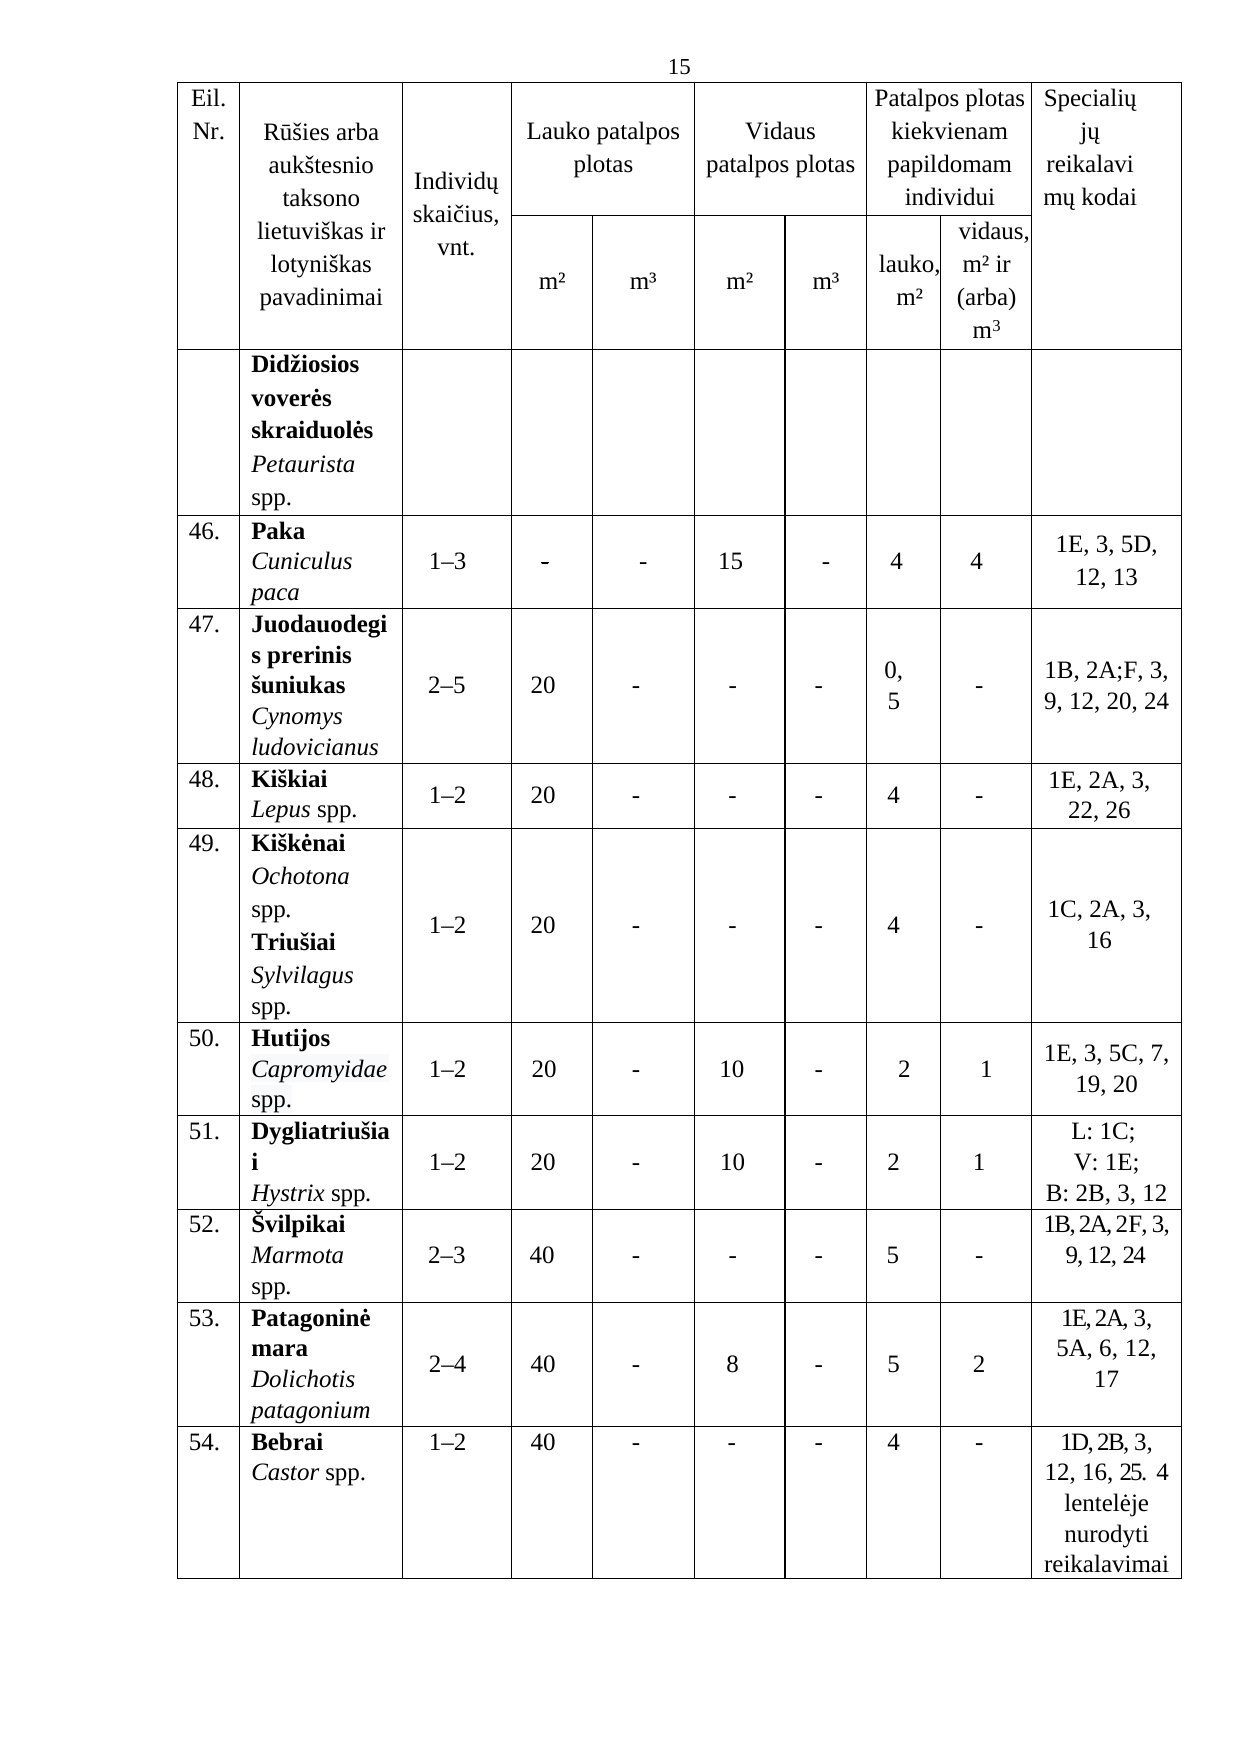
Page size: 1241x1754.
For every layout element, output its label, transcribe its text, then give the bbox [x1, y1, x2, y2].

table_cell 50. [178, 1023, 239, 1115]
table_cell 4 [867, 516, 940, 608]
table_cell 1 [941, 1023, 1031, 1115]
table_cell [867, 350, 940, 515]
table_cell 40 [512, 1427, 592, 1578]
table_cell 10 [695, 1116, 784, 1208]
table_cell [786, 350, 866, 515]
table_cell 1–2 [403, 1023, 511, 1115]
table_header Patalpos plotas kiekvienam papildomam individui [867, 83, 1031, 215]
table_cell Dygliatriušiai Hystrix spp. [240, 1116, 402, 1208]
table_header Specialiųjų reikalavimų kodai [1032, 83, 1181, 348]
table_cell - [941, 1210, 1031, 1302]
table_cell m³ [593, 216, 694, 348]
table_header Individų skaičius, vnt. [403, 83, 511, 348]
table_cell Paka Cuniculus paca [240, 516, 402, 608]
table_cell 0,5 [867, 609, 940, 763]
table_cell Didžiosios voverės skraiduolės Petaurista spp. [240, 350, 402, 515]
table_cell 20 [512, 829, 592, 1022]
table_cell 1E, 3, 5D, 12, 13 [1032, 516, 1181, 608]
table_cell 10 [695, 1023, 784, 1115]
table_cell - [786, 609, 866, 763]
table_cell Hutijos Capromyidae spp. [240, 1023, 402, 1115]
table_cell [695, 350, 784, 515]
table_cell - [593, 1116, 694, 1208]
table_cell - [593, 1427, 694, 1578]
table_cell 5 [867, 1210, 940, 1302]
table_cell 2–4 [403, 1303, 511, 1426]
table_cell Kiškėnai Ochotona spp. Triušiai Sylvilagus spp. [240, 829, 402, 1022]
table_cell 4 [941, 516, 1031, 608]
table_cell - [593, 609, 694, 763]
table_cell - [695, 764, 784, 827]
table_cell - [593, 829, 694, 1022]
table_cell - [593, 1023, 694, 1115]
table_cell 46. [178, 516, 239, 608]
table_cell [178, 350, 239, 515]
table_cell - [786, 829, 866, 1022]
table_cell - [695, 1210, 784, 1302]
table_cell 1–2 [403, 1116, 511, 1208]
table_cell 1D, 2B, 3, 12, 16, 25. 4 lentelėje nurodyti reikalavimai [1032, 1427, 1181, 1578]
table_cell 54. [178, 1427, 239, 1578]
table_cell [403, 350, 511, 515]
table_cell - [593, 516, 694, 608]
table_cell Bebrai Castor spp. [240, 1427, 402, 1578]
table_cell - [786, 516, 866, 608]
table_cell - [593, 1210, 694, 1302]
table_cell 1–2 [403, 1427, 511, 1578]
table_cell 1–2 [403, 829, 511, 1022]
table_cell 20 [512, 1116, 592, 1208]
table_cell - [786, 764, 866, 827]
table_cell 4 [867, 1427, 940, 1578]
table_cell Kiškiai Lepus spp. [240, 764, 402, 827]
table_cell 40 [512, 1210, 592, 1302]
table_cell lauko, m² [867, 216, 940, 348]
table_cell m³ [786, 216, 866, 348]
table_cell 8 [695, 1303, 784, 1426]
table_cell 2 [941, 1303, 1031, 1426]
table_header Rūšies arba aukštesnio taksono lietuviškas ir lotyniškas pavadinimai [240, 83, 402, 348]
table_cell 2–3 [403, 1210, 511, 1302]
table_cell - [695, 1427, 784, 1578]
table_cell 1–2 [403, 764, 511, 827]
table_header Eil. Nr. [178, 83, 239, 348]
table_cell - [786, 1210, 866, 1302]
table_cell - [941, 1427, 1031, 1578]
table_cell - [695, 829, 784, 1022]
table_cell 52. [178, 1210, 239, 1302]
table_cell 51. [178, 1116, 239, 1208]
table_header Lauko patalpos plotas [512, 83, 694, 215]
table_cell - [786, 1023, 866, 1115]
table_cell 20 [512, 609, 592, 763]
table_cell L: 1C; V: 1E; B: 2B, 3, 12 [1032, 1116, 1181, 1208]
table_cell - [512, 516, 592, 608]
table_cell 1E, 3, 5C, 7, 19, 20 [1032, 1023, 1181, 1115]
table_cell 47. [178, 609, 239, 763]
table_cell - [941, 829, 1031, 1022]
table_cell 15 [695, 516, 784, 608]
table_cell m² [695, 216, 784, 348]
table_cell 1E, 2A, 3, 5A, 6, 12, 17 [1032, 1303, 1181, 1426]
table_cell 5 [867, 1303, 940, 1426]
table_cell [512, 350, 592, 515]
table_cell 20 [512, 764, 592, 827]
table_cell - [786, 1427, 866, 1578]
table_cell Patagoninė mara Dolichotis patagonium [240, 1303, 402, 1426]
table_cell 1C, 2A, 3, 16 [1032, 829, 1181, 1022]
table_cell 20 [512, 1023, 592, 1115]
table_cell vidaus, m² ir (arba) m3 [941, 216, 1031, 348]
table_cell 2–5 [403, 609, 511, 763]
table_header Vidaus patalpos plotas [695, 83, 866, 215]
table_cell Švilpikai Marmota spp. [240, 1210, 402, 1302]
table_cell 4 [867, 829, 940, 1022]
table_cell 1–3 [403, 516, 511, 608]
table_cell 2 [867, 1023, 940, 1115]
table_cell 1B, 2A, 2F, 3, 9, 12, 24 [1032, 1210, 1181, 1302]
table_cell - [786, 1303, 866, 1426]
table_cell - [593, 1303, 694, 1426]
table_cell 1 [941, 1116, 1031, 1208]
table_cell 49. [178, 829, 239, 1022]
table_cell Juodauodegis prerinis šuniukas Cynomys ludovicianus [240, 609, 402, 763]
table_cell 53. [178, 1303, 239, 1426]
table_cell 4 [867, 764, 940, 827]
table_cell - [941, 764, 1031, 827]
table_cell [593, 350, 694, 515]
table_cell - [786, 1116, 866, 1208]
table_cell [1032, 350, 1181, 515]
table_cell - [593, 764, 694, 827]
table_cell 40 [512, 1303, 592, 1426]
table_cell 1E, 2A, 3, 22, 26 [1032, 764, 1181, 827]
table_cell 2 [867, 1116, 940, 1208]
table_cell - [695, 609, 784, 763]
table_cell m² [512, 216, 592, 348]
table_cell - [941, 609, 1031, 763]
table_cell 48. [178, 764, 239, 827]
table_cell 1B, 2A;F, 3, 9, 12, 20, 24 [1032, 609, 1181, 763]
table_cell [941, 350, 1031, 515]
